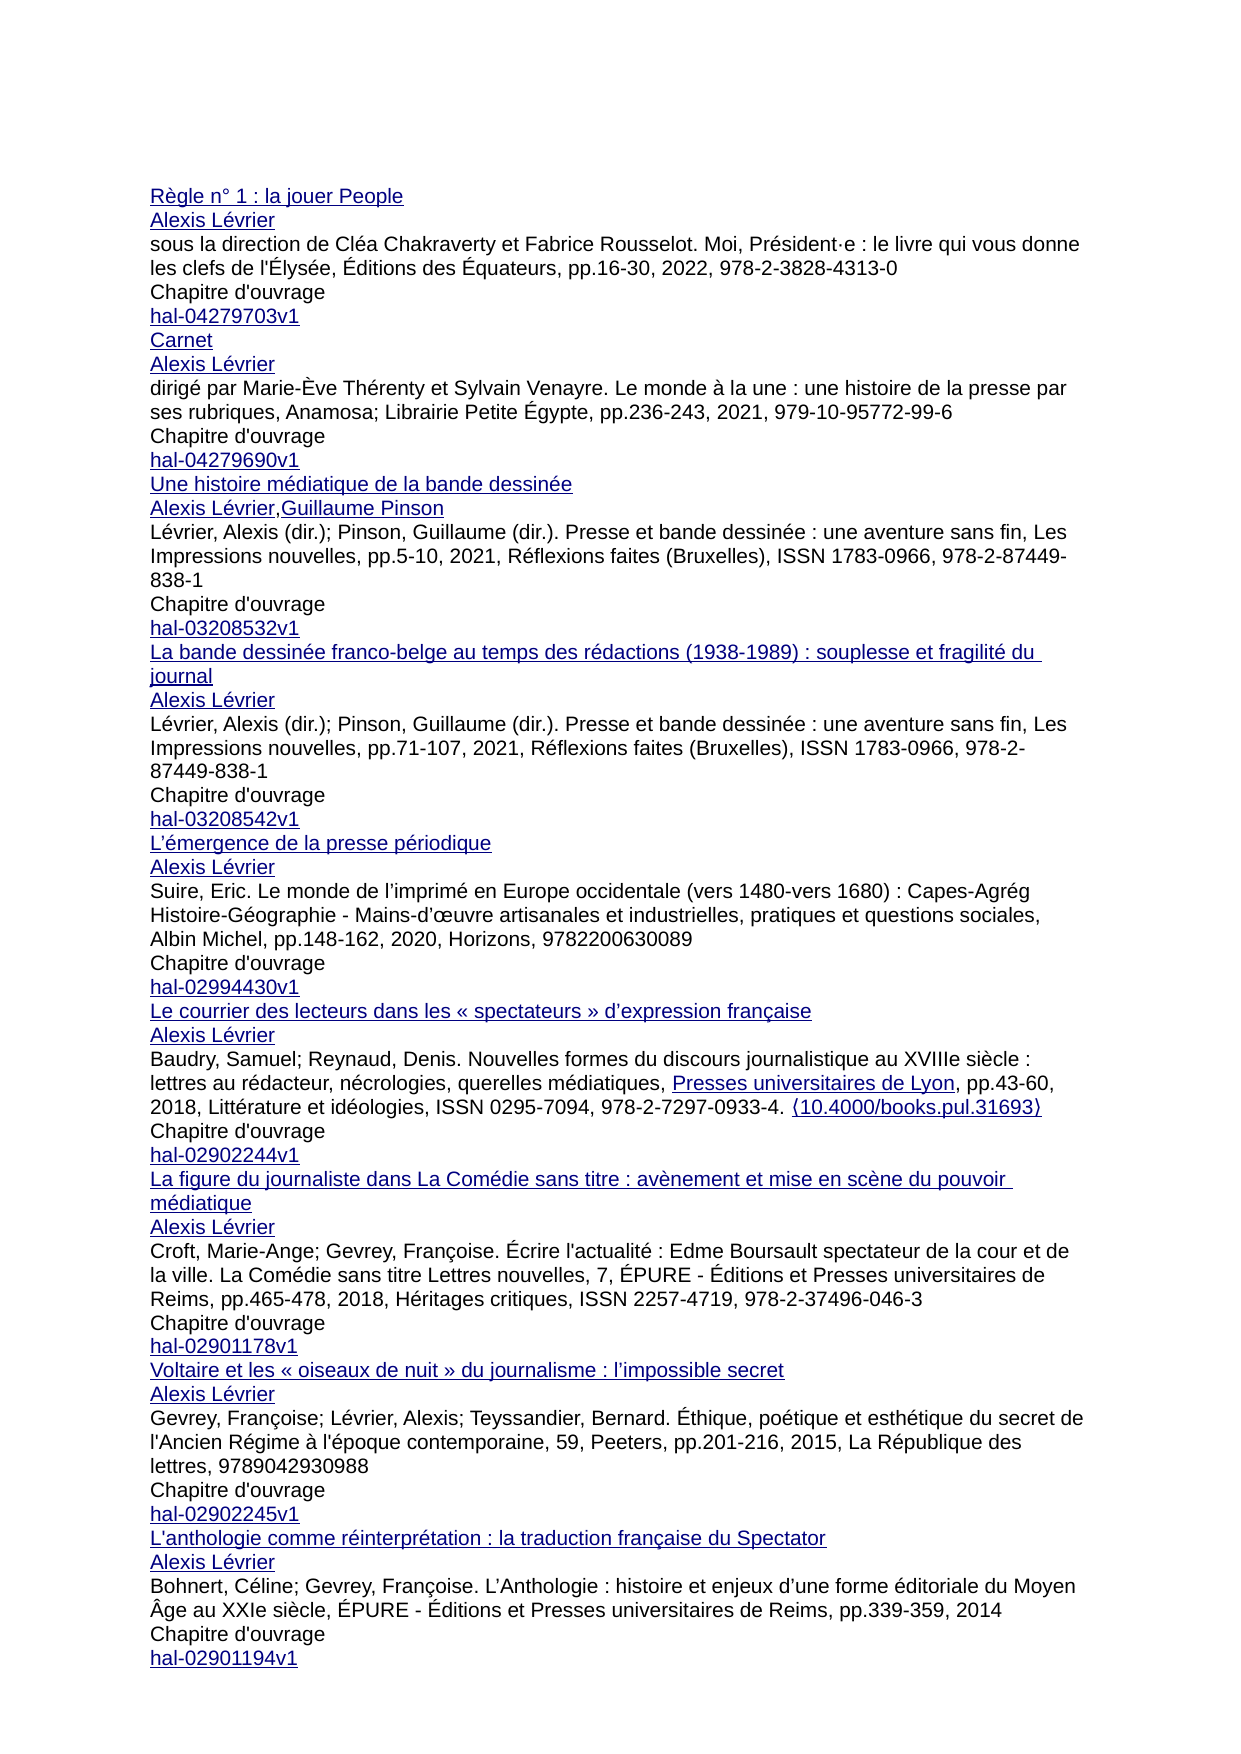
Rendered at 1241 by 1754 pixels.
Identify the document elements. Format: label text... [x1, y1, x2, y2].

table_cell Une histoire médiatique de la bande dessinée Alexis Lévrier,Guillaume Pinson Lévrier, Alexis (dir.); Pinson, Guillaume (dir.). Presse et bande dessinée : une aventure sans fin, Les Impressions nouvelles, pp.5-10, 2021, Réflexions faites (Bruxelles), ISSN 1783-0966, 978-2-87449-838-1 Chapitre d'ouvrage hal-03208532v1 [150, 472, 1090, 639]
table_cell Carnet Alexis Lévrier dirigé par Marie-Ève Thérenty et Sylvain Venayre. Le monde à la une : une histoire de la presse par ses rubriques, Anamosa; Librairie Petite Égypte, pp.236-243, 2021, 979-10-95772-99-6 Chapitre d'ouvrage hal-04279690v1 [150, 328, 1090, 472]
table_cell L’émergence de la presse périodique Alexis Lévrier Suire, Eric. Le monde de l’imprimé en Europe occidentale (vers 1480-vers 1680) : Capes-Agrég Histoire-Géographie - Mains-d’œuvre artisanales et industrielles, pratiques et questions sociales, Albin Michel, pp.148-162, 2020, Horizons, 9782200630089 Chapitre d'ouvrage hal-02994430v1 [150, 831, 1090, 999]
table_cell Voltaire et les « oiseaux de nuit » du journalisme : l’impossible secret Alexis Lévrier Gevrey, Françoise; Lévrier, Alexis; Teyssandier, Bernard. Éthique, poétique et esthétique du secret de l'Ancien Régime à l'époque contemporaine, 59, Peeters, pp.201-216, 2015, La République des lettres, 9789042930988 Chapitre d'ouvrage hal-02902245v1 [150, 1358, 1090, 1526]
table_cell La bande dessinée franco-belge au temps des rédactions (1938-1989) : souplesse et fragilité du journal Alexis Lévrier Lévrier, Alexis (dir.); Pinson, Guillaume (dir.). Presse et bande dessinée : une aventure sans fin, Les Impressions nouvelles, pp.71-107, 2021, Réflexions faites (Bruxelles), ISSN 1783-0966, 978-2-87449-838-1 Chapitre d'ouvrage hal-03208542v1 [150, 640, 1090, 831]
table_cell Le courrier des lecteurs dans les « spectateurs » d’expression française Alexis Lévrier Baudry, Samuel; Reynaud, Denis. Nouvelles formes du discours journalistique au XVIIIe siècle : lettres au rédacteur, nécrologies, querelles médiatiques, Presses universitaires de Lyon, pp.43-60, 2018, Littérature et idéologies, ISSN 0295-7094, 978-2-7297-0933-4. ⟨10.4000/books.pul.31693⟩ Chapitre d'ouvrage hal-02902244v1 [150, 999, 1090, 1167]
table_cell L'anthologie comme réinterprétation : la traduction française du Spectator Alexis Lévrier Bohnert, Céline; Gevrey, Françoise. L’Anthologie : histoire et enjeux d’une forme éditoriale du Moyen Âge au XXIe siècle, ÉPURE - Éditions et Presses universitaires de Reims, pp.339-359, 2014 Chapitre d'ouvrage hal-02901194v1 [150, 1526, 1090, 1670]
table_cell La figure du journaliste dans La Comédie sans titre : avènement et mise en scène du pouvoir médiatique Alexis Lévrier Croft, Marie-Ange; Gevrey, Françoise. Écrire l'actualité : Edme Boursault spectateur de la cour et de la ville. La Comédie sans titre Lettres nouvelles, 7, ÉPURE - Éditions et Presses universitaires de Reims, pp.465-478, 2018, Héritages critiques, ISSN 2257-4719, 978-2-37496-046-3 Chapitre d'ouvrage hal-02901178v1 [150, 1167, 1090, 1358]
table_header Règle n° 1 : la jouer People Alexis Lévrier sous la direction de Cléa Chakraverty et Fabrice Rousselot. Moi, Président·e : le livre qui vous donne les clefs de l'Élysée, Éditions des Équateurs, pp.16-30, 2022, 978-2-3828-4313-0 Chapitre d'ouvrage hal-04279703v1 [150, 184, 1090, 328]
